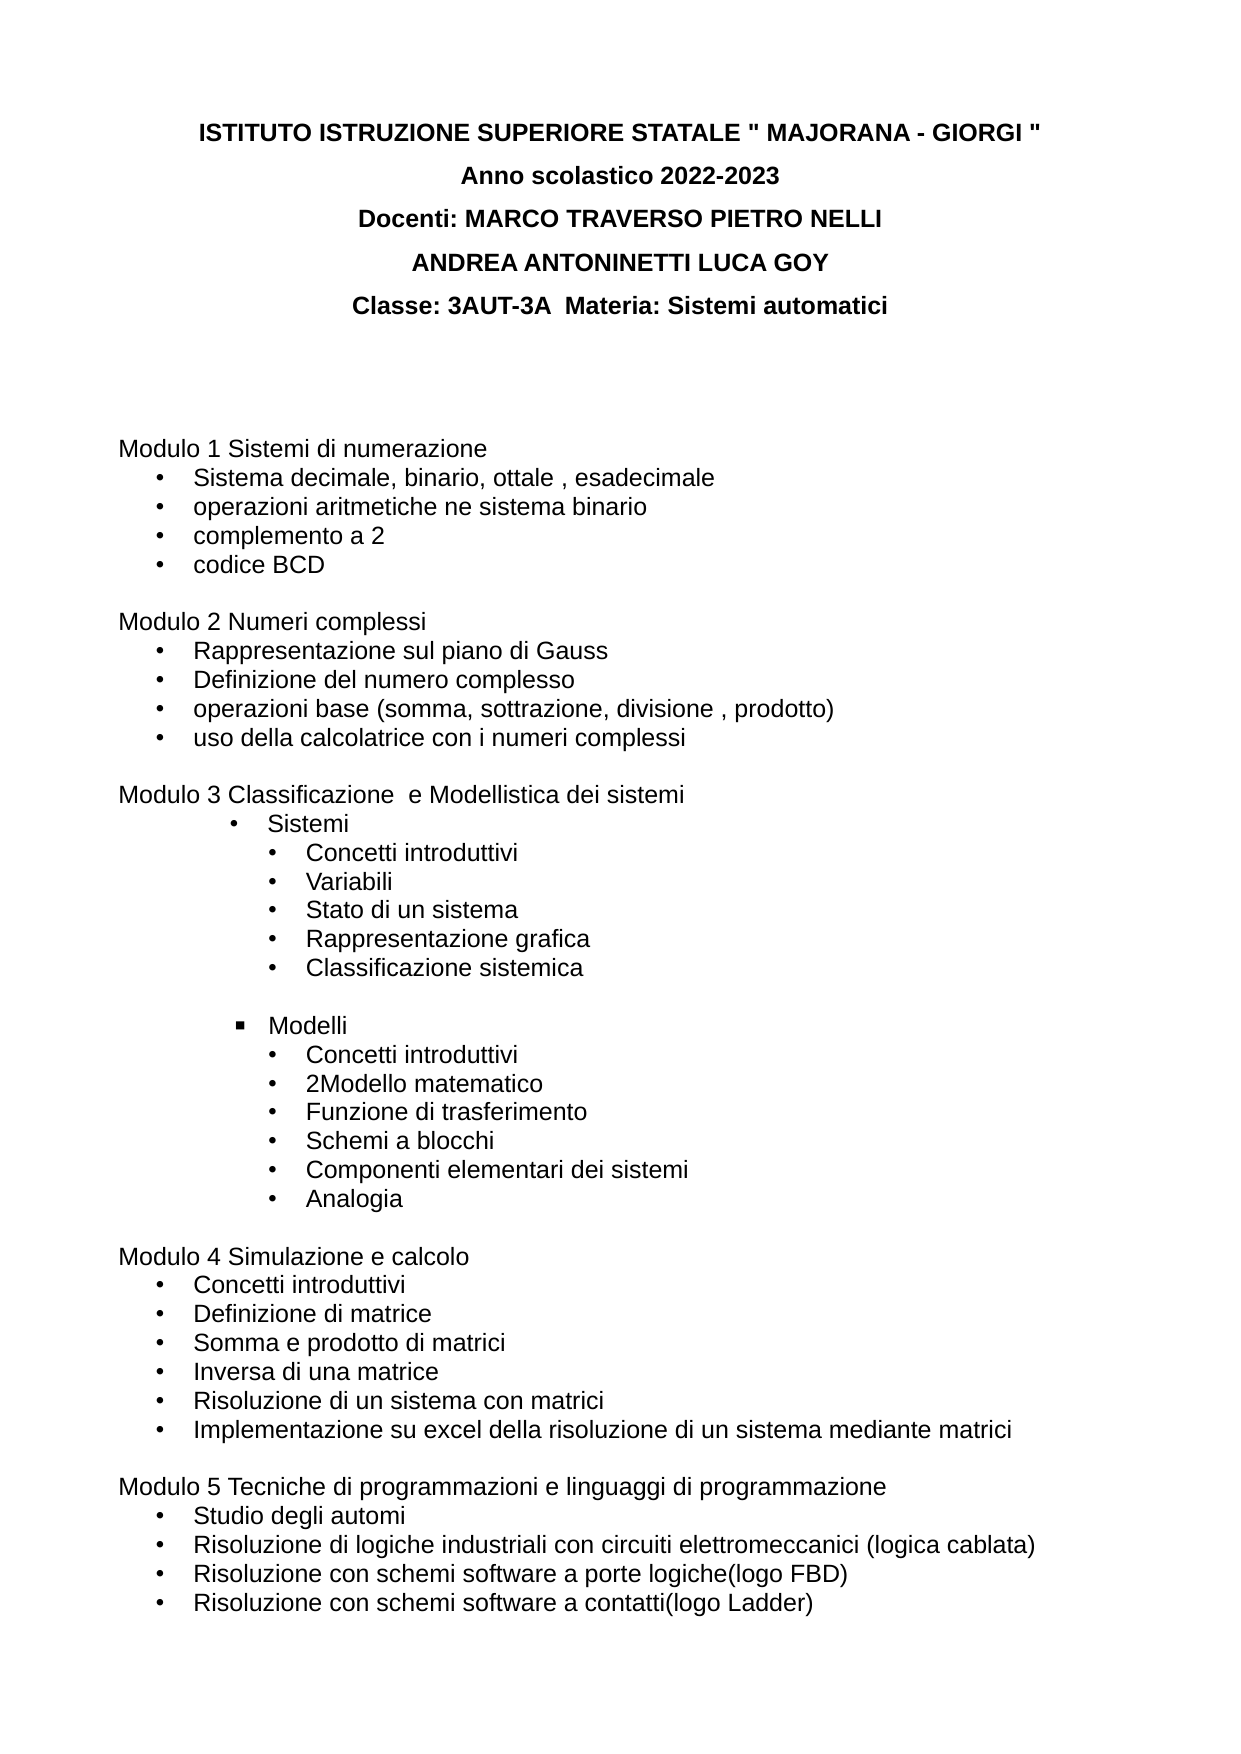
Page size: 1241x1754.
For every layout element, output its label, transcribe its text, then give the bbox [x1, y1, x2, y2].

list uso della calcolatrice con i numeri complessi [156, 723, 1122, 751]
list complemento a 2 [156, 521, 1122, 550]
list Implementazione su excel della risoluzione di un sistema mediante matrici [156, 1414, 1122, 1443]
list Sistemi [229, 809, 1122, 838]
list Classificazione sistemica [268, 953, 1122, 982]
list Funzione di trasferimento [268, 1097, 1122, 1126]
list Modelli [231, 1011, 1122, 1040]
list Somma e prodotto di matrici [156, 1328, 1122, 1357]
text Classe: 3AUT-3A Materia: Sistemi automatici [118, 291, 1122, 319]
list Concetti introduttivi [268, 1040, 1122, 1068]
list Studio degli automi [156, 1501, 1122, 1530]
list Rappresentazione grafica [268, 924, 1122, 953]
text Docenti: MARCO TRAVERSO PIETRO NELLI [118, 204, 1122, 233]
list Definizione di matrice [156, 1299, 1122, 1328]
list Schemi a blocchi [268, 1126, 1122, 1155]
text Modulo 4 Simulazione e calcolo [118, 1242, 1122, 1270]
text Modulo 1 Sistemi di numerazione [118, 434, 1122, 463]
list Sistema decimale, binario, ottale , esadecimale [156, 463, 1122, 492]
list Definizione del numero complesso [156, 665, 1122, 694]
list 2Modello matematico [268, 1068, 1122, 1097]
list Risoluzione con schemi software a porte logiche(logo FBD) [156, 1559, 1122, 1587]
list Stato di un sistema [268, 896, 1122, 924]
text Modulo 2 Numeri complessi [118, 607, 1122, 636]
text ANDREA ANTONINETTI LUCA GOY [118, 247, 1122, 276]
text Modulo 5 Tecniche di programmazioni e linguaggi di programmazione [118, 1472, 1122, 1501]
text ISTITUTO ISTRUZIONE SUPERIORE STATALE " MAJORANA - GIORGI " [118, 118, 1122, 147]
list Concetti introduttivi [156, 1270, 1122, 1299]
list Concetti introduttivi [268, 838, 1122, 867]
list Variabili [268, 867, 1122, 896]
list Rappresentazione sul piano di Gauss [156, 636, 1122, 665]
list operazioni base (somma, sottrazione, divisione , prodotto) [156, 694, 1122, 723]
text Anno scolastico 2022-2023 [118, 161, 1122, 190]
text Modulo 3 Classificazione e Modellistica dei sistemi [118, 780, 1122, 809]
list codice BCD [156, 550, 1122, 578]
list Risoluzione di logiche industriali con circuiti elettromeccanici (logica cablata) [156, 1530, 1122, 1559]
list Componenti elementari dei sistemi [268, 1155, 1122, 1184]
list Risoluzione di un sistema con matrici [156, 1386, 1122, 1414]
list Analogia [268, 1184, 1122, 1213]
list Risoluzione con schemi software a contatti(logo Ladder) [156, 1587, 1122, 1616]
list Inversa di una matrice [156, 1357, 1122, 1386]
list operazioni aritmetiche ne sistema binario [156, 492, 1122, 521]
